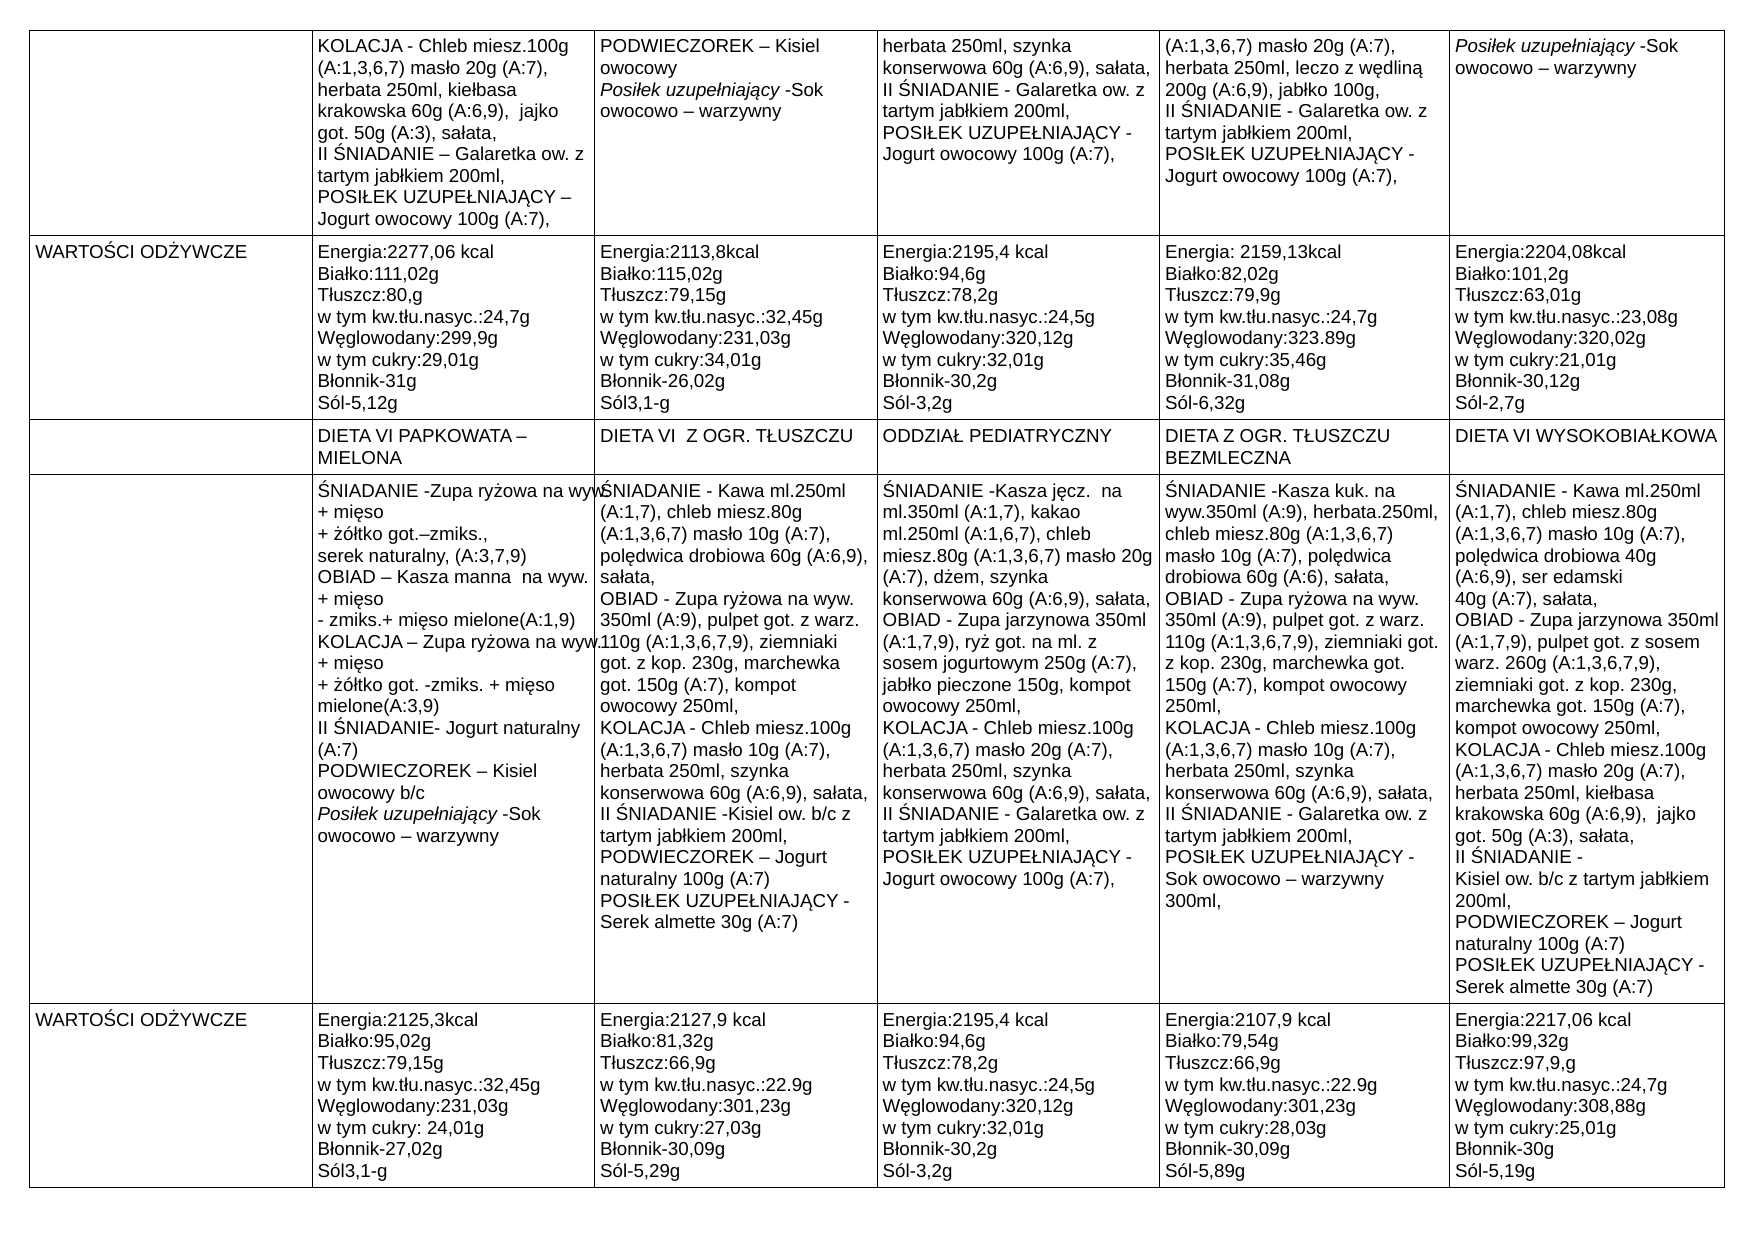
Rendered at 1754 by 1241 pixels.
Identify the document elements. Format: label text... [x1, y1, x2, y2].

table_cell Energia:2277,06 kcal Białko:111,02g Tłuszcz:80,g w tym kw.tłu.nasyc.:24,7g Węglowodany:299,9g w tym cukry:29,01g Błonnik-31g Sól-5,12g [313, 236, 594, 419]
table_cell ŚNIADANIE -Zupa ryżowa na wyw. + mięso + żółtko got.–zmiks., serek naturalny, (A:3,7,9) OBIAD – Kasza manna na wyw. + mięso - zmiks.+ mięso mielone(A:1,9) KOLACJA – Zupa ryżowa na wyw. + mięso + żółtko got. -zmiks. + mięso mielone(A:3,9) II ŚNIADANIE- Jogurt naturalny (A:7) PODWIECZOREK – Kisiel owocowy b/c Posiłek uzupełniający -Sok owocowo – warzywny [313, 475, 594, 1003]
table_cell [30, 475, 312, 1003]
table_cell Energia: 2159,13kcal Białko:82,02g Tłuszcz:79,9g w tym kw.tłu.nasyc.:24,7g Węglowodany:323.89g w tym cukry:35,46g Błonnik-31,08g Sól-6,32g [1160, 236, 1449, 419]
table_cell [30, 31, 312, 235]
table_cell Energia:2125,3kcal Białko:95,02g Tłuszcz:79,15g w tym kw.tłu.nasyc.:32,45g Węglowodany:231,03g w tym cukry: 24,01g Błonnik-27,02g Sól3,1-g [313, 1004, 594, 1187]
table_cell Energia:2113,8kcal Białko:115,02g Tłuszcz:79,15g w tym kw.tłu.nasyc.:32,45g Węglowodany:231,03g w tym cukry:34,01g Błonnik-26,02g Sól3,1-g [595, 236, 877, 419]
table_cell KOLACJA - Chleb miesz.100g (A:1,3,6,7) masło 20g (A:7), herbata 250ml, kiełbasa krakowska 60g (A:6,9), jajko got. 50g (A:3), sałata, II ŚNIADANIE – Galaretka ow. z tartym jabłkiem 200ml, POSIŁEK UZUPEŁNIAJĄCY – Jogurt owocowy 100g (A:7), [313, 31, 594, 235]
table_cell PODWIECZOREK – Kisiel owocowy Posiłek uzupełniający -Sok owocowo – warzywny [595, 31, 877, 235]
table_cell WARTOŚCI ODŻYWCZE [30, 236, 312, 419]
table_cell Energia:2204,08kcal Białko:101,2g Tłuszcz:63,01g w tym kw.tłu.nasyc.:23,08g Węglowodany:320,02g w tym cukry:21,01g Błonnik-30,12g Sól-2,7g [1450, 236, 1724, 419]
table_cell Energia:2195,4 kcal Białko:94,6g Tłuszcz:78,2g w tym kw.tłu.nasyc.:24,5g Węglowodany:320,12g w tym cukry:32,01g Błonnik-30,2g Sól-3,2g [878, 1004, 1159, 1187]
table_cell Energia:2127,9 kcal Białko:81,32g Tłuszcz:66,9g w tym kw.tłu.nasyc.:22.9g Węglowodany:301,23g w tym cukry:27,03g Błonnik-30,09g Sól-5,29g [595, 1004, 877, 1187]
table_cell herbata 250ml, szynka konserwowa 60g (A:6,9), sałata, II ŚNIADANIE - Galaretka ow. z tartym jabłkiem 200ml, POSIŁEK UZUPEŁNIAJĄCY - Jogurt owocowy 100g (A:7), [878, 31, 1159, 235]
table_cell ŚNIADANIE - Kawa ml.250ml (A:1,7), chleb miesz.80g (A:1,3,6,7) masło 10g (A:7), polędwica drobiowa 60g (A:6,9), sałata, OBIAD - Zupa ryżowa na wyw. 350ml (A:9), pulpet got. z warz. 110g (A:1,3,6,7,9), ziemniaki got. z kop. 230g, marchewka got. 150g (A:7), kompot owocowy 250ml, KOLACJA - Chleb miesz.100g (A:1,3,6,7) masło 10g (A:7), herbata 250ml, szynka konserwowa 60g (A:6,9), sałata, II ŚNIADANIE -Kisiel ow. b/c z tartym jabłkiem 200ml, PODWIECZOREK – Jogurt naturalny 100g (A:7) POSIŁEK UZUPEŁNIAJĄCY - Serek almette 30g (A:7) [595, 475, 877, 1003]
table_cell ODDZIAŁ PEDIATRYCZNY [878, 420, 1159, 474]
table_cell Energia:2107,9 kcal Białko:79,54g Tłuszcz:66,9g w tym kw.tłu.nasyc.:22.9g Węglowodany:301,23g w tym cukry:28,03g Błonnik-30,09g Sól-5,89g [1160, 1004, 1449, 1187]
table_cell [30, 420, 312, 474]
table_cell DIETA VI WYSOKOBIAŁKOWA [1450, 420, 1724, 474]
table_cell ŚNIADANIE -Kasza kuk. na wyw.350ml (A:9), herbata.250ml, chleb miesz.80g (A:1,3,6,7) masło 10g (A:7), polędwica drobiowa 60g (A:6), sałata, OBIAD - Zupa ryżowa na wyw. 350ml (A:9), pulpet got. z warz. 110g (A:1,3,6,7,9), ziemniaki got. z kop. 230g, marchewka got. 150g (A:7), kompot owocowy 250ml, KOLACJA - Chleb miesz.100g (A:1,3,6,7) masło 10g (A:7), herbata 250ml, szynka konserwowa 60g (A:6,9), sałata, II ŚNIADANIE - Galaretka ow. z tartym jabłkiem 200ml, POSIŁEK UZUPEŁNIAJĄCY - Sok owocowo – warzywny 300ml, [1160, 475, 1449, 1003]
table_cell Energia:2195,4 kcal Białko:94,6g Tłuszcz:78,2g w tym kw.tłu.nasyc.:24,5g Węglowodany:320,12g w tym cukry:32,01g Błonnik-30,2g Sól-3,2g [878, 236, 1159, 419]
table_cell WARTOŚCI ODŻYWCZE [30, 1004, 312, 1187]
table_cell DIETA VI PAPKOWATA – MIELONA [313, 420, 594, 474]
table_cell DIETA Z OGR. TŁUSZCZU BEZMLECZNA [1160, 420, 1449, 474]
table_cell ŚNIADANIE -Kasza jęcz. na ml.350ml (A:1,7), kakao ml.250ml (A:1,6,7), chleb miesz.80g (A:1,3,6,7) masło 20g (A:7), dżem, szynka konserwowa 60g (A:6,9), sałata, OBIAD - Zupa jarzynowa 350ml (A:1,7,9), ryż got. na ml. z sosem jogurtowym 250g (A:7), jabłko pieczone 150g, kompot owocowy 250ml, KOLACJA - Chleb miesz.100g (A:1,3,6,7) masło 20g (A:7), herbata 250ml, szynka konserwowa 60g (A:6,9), sałata, II ŚNIADANIE - Galaretka ow. z tartym jabłkiem 200ml, POSIŁEK UZUPEŁNIAJĄCY - Jogurt owocowy 100g (A:7), [878, 475, 1159, 1003]
table_cell DIETA VI Z OGR. TŁUSZCZU [595, 420, 877, 474]
table_cell (A:1,3,6,7) masło 20g (A:7), herbata 250ml, leczo z wędliną 200g (A:6,9), jabłko 100g, II ŚNIADANIE - Galaretka ow. z tartym jabłkiem 200ml, POSIŁEK UZUPEŁNIAJĄCY - Jogurt owocowy 100g (A:7), [1160, 31, 1449, 235]
table_cell Posiłek uzupełniający -Sok owocowo – warzywny [1450, 31, 1724, 235]
table_cell Energia:2217,06 kcal Białko:99,32g Tłuszcz:97,9,g w tym kw.tłu.nasyc.:24,7g Węglowodany:308,88g w tym cukry:25,01g Błonnik-30g Sól-5,19g [1450, 1004, 1724, 1187]
table_cell ŚNIADANIE - Kawa ml.250ml (A:1,7), chleb miesz.80g (A:1,3,6,7) masło 10g (A:7), polędwica drobiowa 40g (A:6,9), ser edamski 40g (A:7), sałata, OBIAD - Zupa jarzynowa 350ml (A:1,7,9), pulpet got. z sosem warz. 260g (A:1,3,6,7,9), ziemniaki got. z kop. 230g, marchewka got. 150g (A:7), kompot owocowy 250ml, KOLACJA - Chleb miesz.100g (A:1,3,6,7) masło 20g (A:7), herbata 250ml, kiełbasa krakowska 60g (A:6,9), jajko got. 50g (A:3), sałata, II ŚNIADANIE - Kisiel ow. b/c z tartym jabłkiem 200ml, PODWIECZOREK – Jogurt naturalny 100g (A:7) POSIŁEK UZUPEŁNIAJĄCY - Serek almette 30g (A:7) [1450, 475, 1724, 1003]
